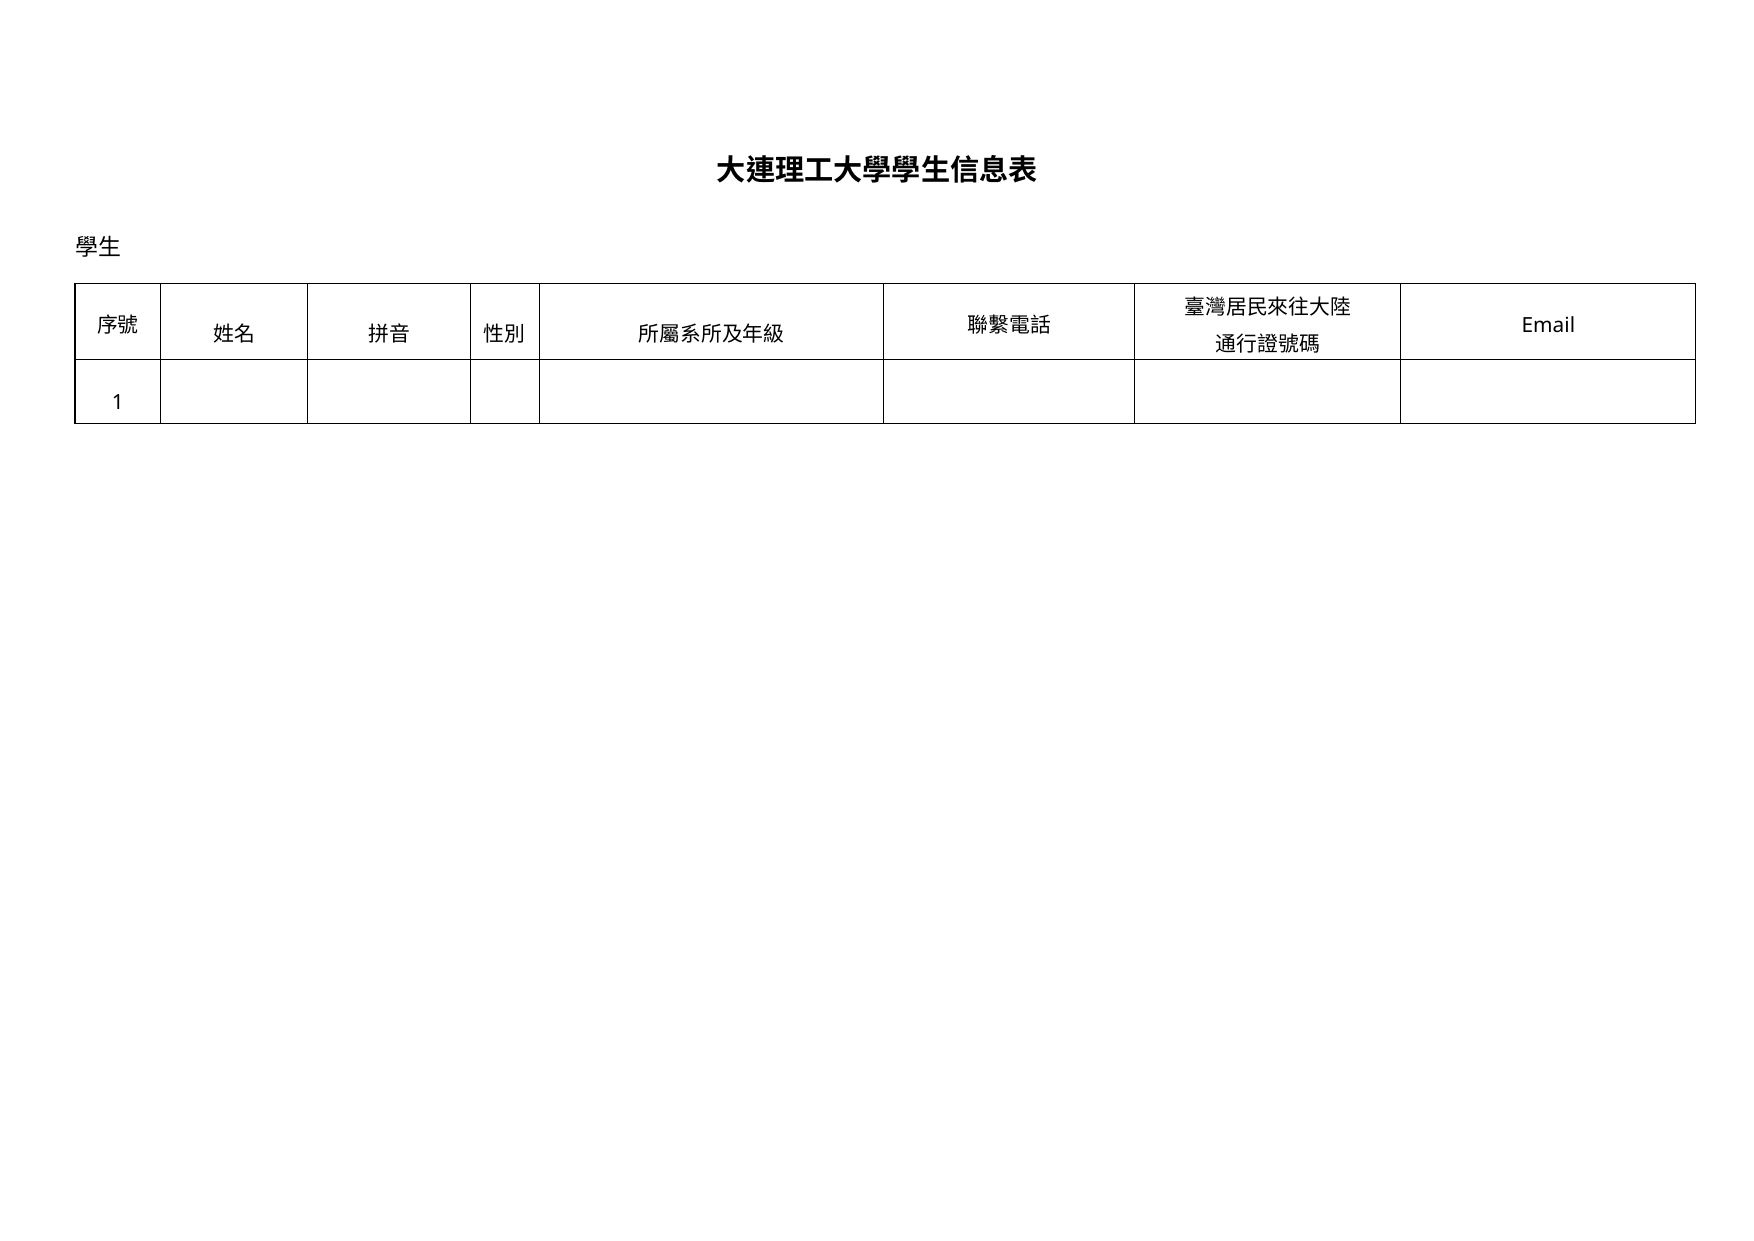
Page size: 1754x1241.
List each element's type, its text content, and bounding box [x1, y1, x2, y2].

table_cell [1135, 360, 1400, 423]
text 大連理工大學學生信息表 [75, 126, 1679, 188]
text 學生 [75, 204, 1679, 267]
table_cell 1 [76, 360, 160, 423]
table_header 臺灣居民來往大陸 通行證號碼 [1135, 284, 1400, 359]
table_header 性別 [471, 284, 539, 359]
table_cell [540, 360, 883, 423]
table_header 姓名 [161, 284, 307, 359]
table_header 序號 [76, 284, 160, 359]
table_header 聯繫電話 [884, 284, 1134, 359]
table_cell [161, 360, 307, 423]
table_header 所屬系所及年級 [540, 284, 883, 359]
table_cell [884, 360, 1134, 423]
table_cell [471, 360, 539, 423]
table_header 拼音 [308, 284, 470, 359]
table_header Email [1401, 284, 1695, 359]
table_cell [308, 360, 470, 423]
table_cell [1401, 360, 1695, 423]
